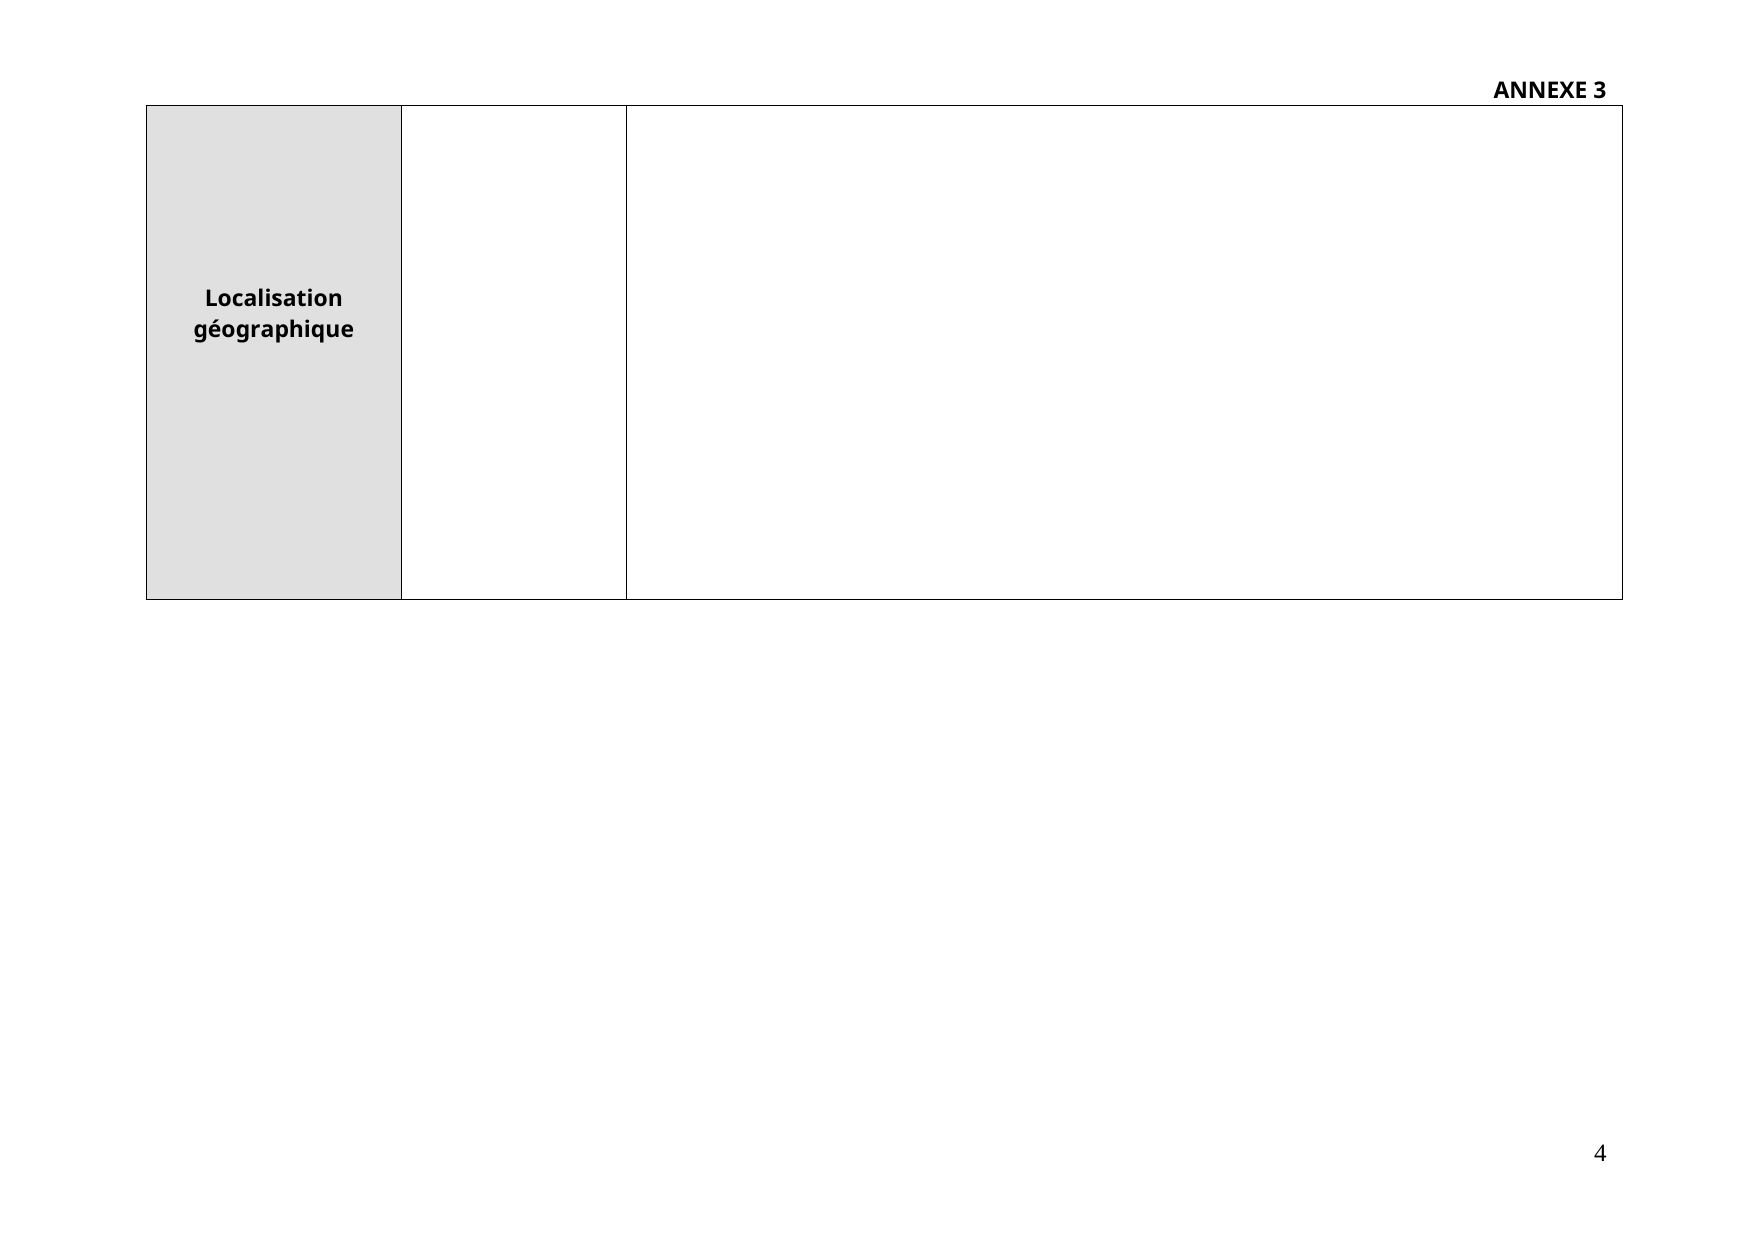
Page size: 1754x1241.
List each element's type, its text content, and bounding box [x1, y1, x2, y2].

table_cell [402, 106, 626, 599]
table_cell [627, 106, 1622, 599]
table_cell Localisation géographique [147, 106, 401, 599]
